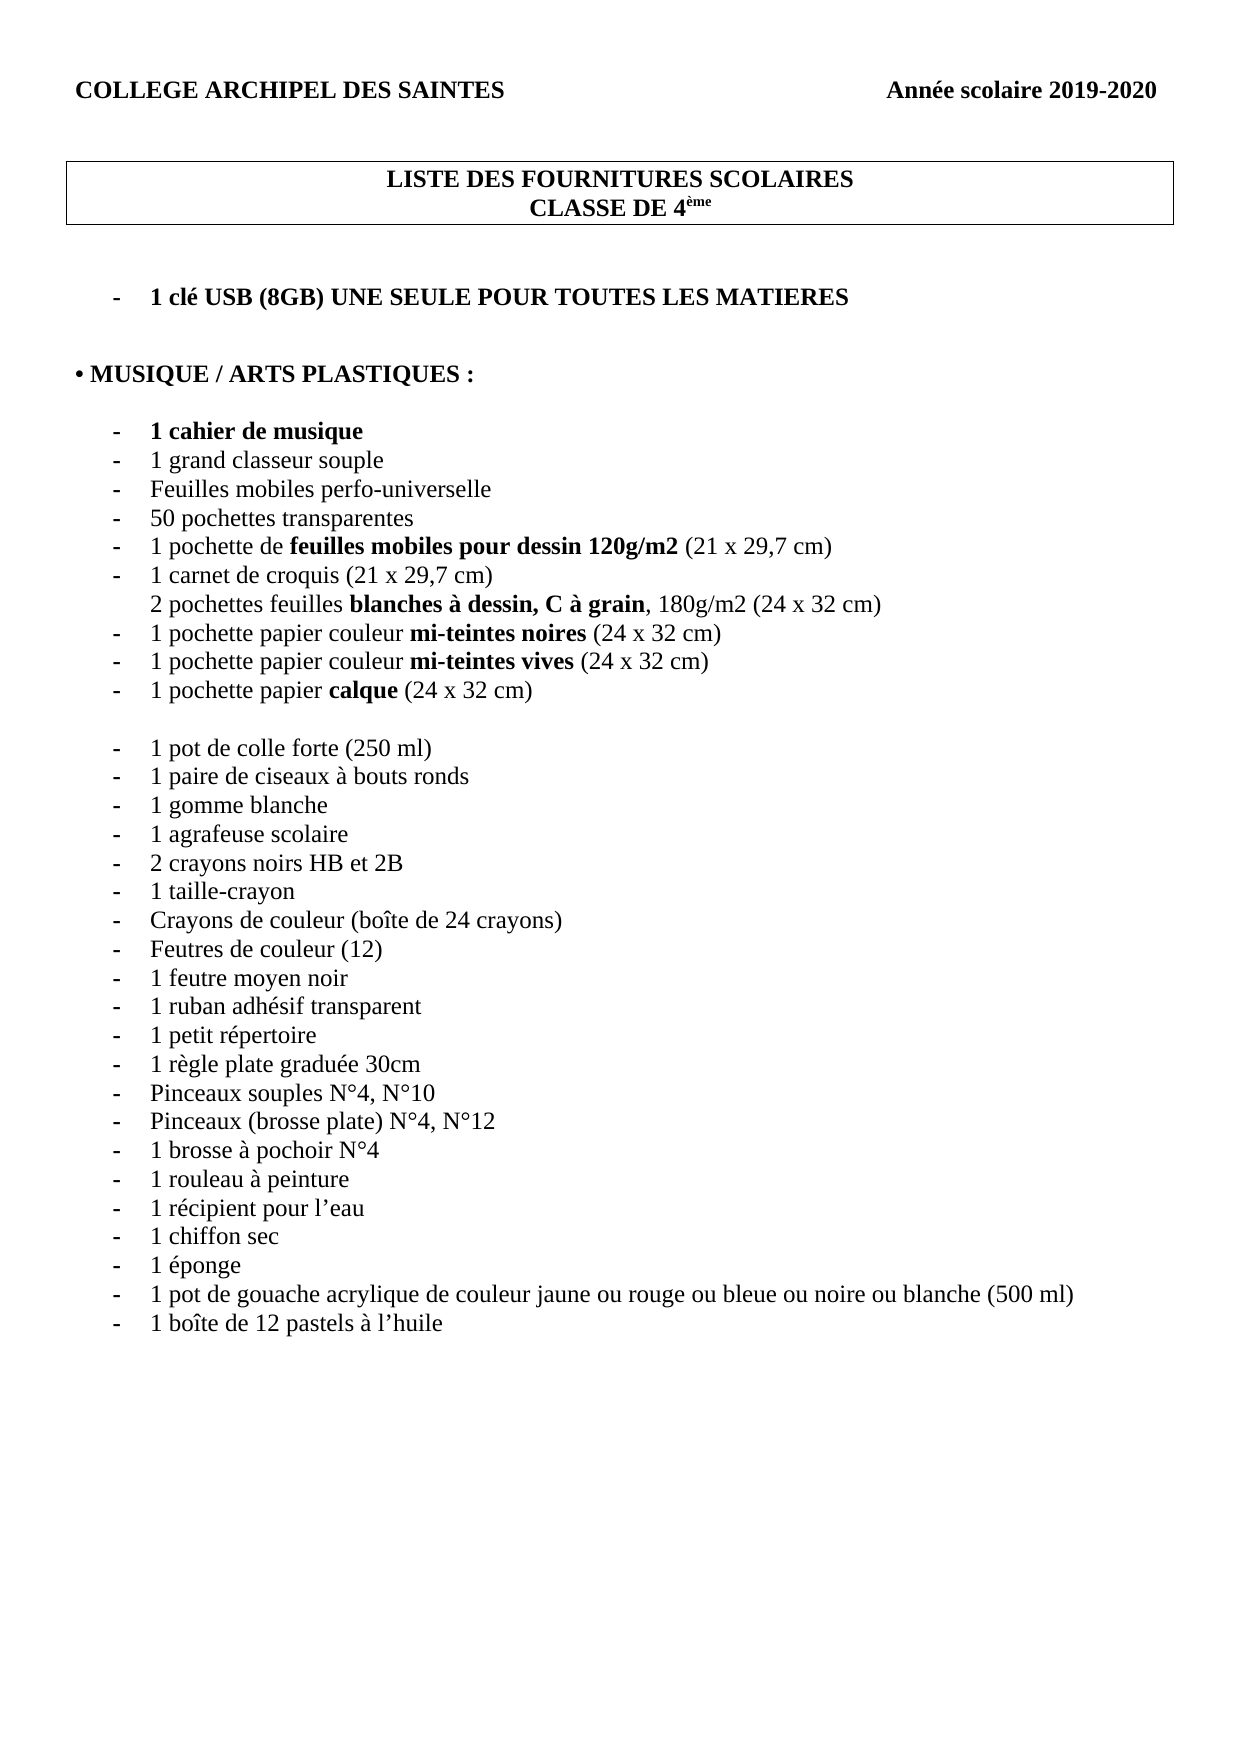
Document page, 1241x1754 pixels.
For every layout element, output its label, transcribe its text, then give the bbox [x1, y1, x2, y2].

list 1 grand classeur souple [112, 445, 1165, 474]
list Pinceaux (brosse plate) N°4, N°12 [112, 1106, 1165, 1135]
list Feuilles mobiles perfo-universelle [112, 474, 1165, 503]
list 1 pochette de feuilles mobiles pour dessin 120g/m2 (21 x 29,7 cm) [112, 531, 1165, 560]
list 1 chiffon sec [112, 1221, 1165, 1250]
list 1 éponge [112, 1250, 1165, 1279]
list Pinceaux souples N°4, N°10 [112, 1078, 1165, 1106]
text LISTE DES FOURNITURES SCOLAIRES [67, 162, 1173, 190]
list 1 pot de gouache acrylique de couleur jaune ou rouge ou bleue ou noire ou blanche (500 ml) [112, 1279, 1165, 1308]
text • MUSIQUE / ARTS PLASTIQUES : [75, 359, 1165, 388]
text COLLEGE ARCHIPEL DES SAINTES Année scolaire 2019-2020 [75, 75, 1165, 104]
list 1 pochette papier couleur mi-teintes vives (24 x 32 cm) [112, 646, 1165, 675]
list 1 récipient pour l’eau [112, 1193, 1165, 1221]
list 1 petit répertoire [112, 1020, 1165, 1049]
list 1 carnet de croquis (21 x 29,7 cm) [112, 560, 1165, 589]
list 2 crayons noirs HB et 2B [112, 848, 1165, 876]
text CLASSE DE 4ème [67, 190, 1173, 224]
list 1 ruban adhésif transparent [112, 991, 1165, 1020]
list 1 pot de colle forte (250 ml) [112, 733, 1165, 761]
list 50 pochettes transparentes [112, 503, 1165, 531]
text 2 pochettes feuilles blanches à dessin, C à grain, 180g/m2 (24 x 32 cm) [150, 589, 1165, 618]
list 1 règle plate graduée 30cm [112, 1049, 1165, 1078]
list 1 pochette papier calque (24 x 32 cm) [112, 675, 1165, 704]
list 1 gomme blanche [112, 790, 1165, 819]
list 1 rouleau à peinture [112, 1164, 1165, 1193]
list 1 feutre moyen noir [112, 963, 1165, 991]
list 1 agrafeuse scolaire [112, 819, 1165, 848]
list Feutres de couleur (12) [112, 934, 1165, 963]
list 1 pochette papier couleur mi-teintes noires (24 x 32 cm) [112, 618, 1165, 646]
list Crayons de couleur (boîte de 24 crayons) [112, 905, 1165, 934]
list 1 clé USB (8GB) UNE SEULE POUR TOUTES LES MATIERES [112, 282, 1165, 311]
list 1 cahier de musique [112, 416, 1165, 445]
list 1 boîte de 12 pastels à l’huile [112, 1308, 1165, 1336]
list 1 taille-crayon [112, 876, 1165, 905]
list 1 paire de ciseaux à bouts ronds [112, 761, 1165, 790]
list 1 brosse à pochoir N°4 [112, 1135, 1165, 1164]
